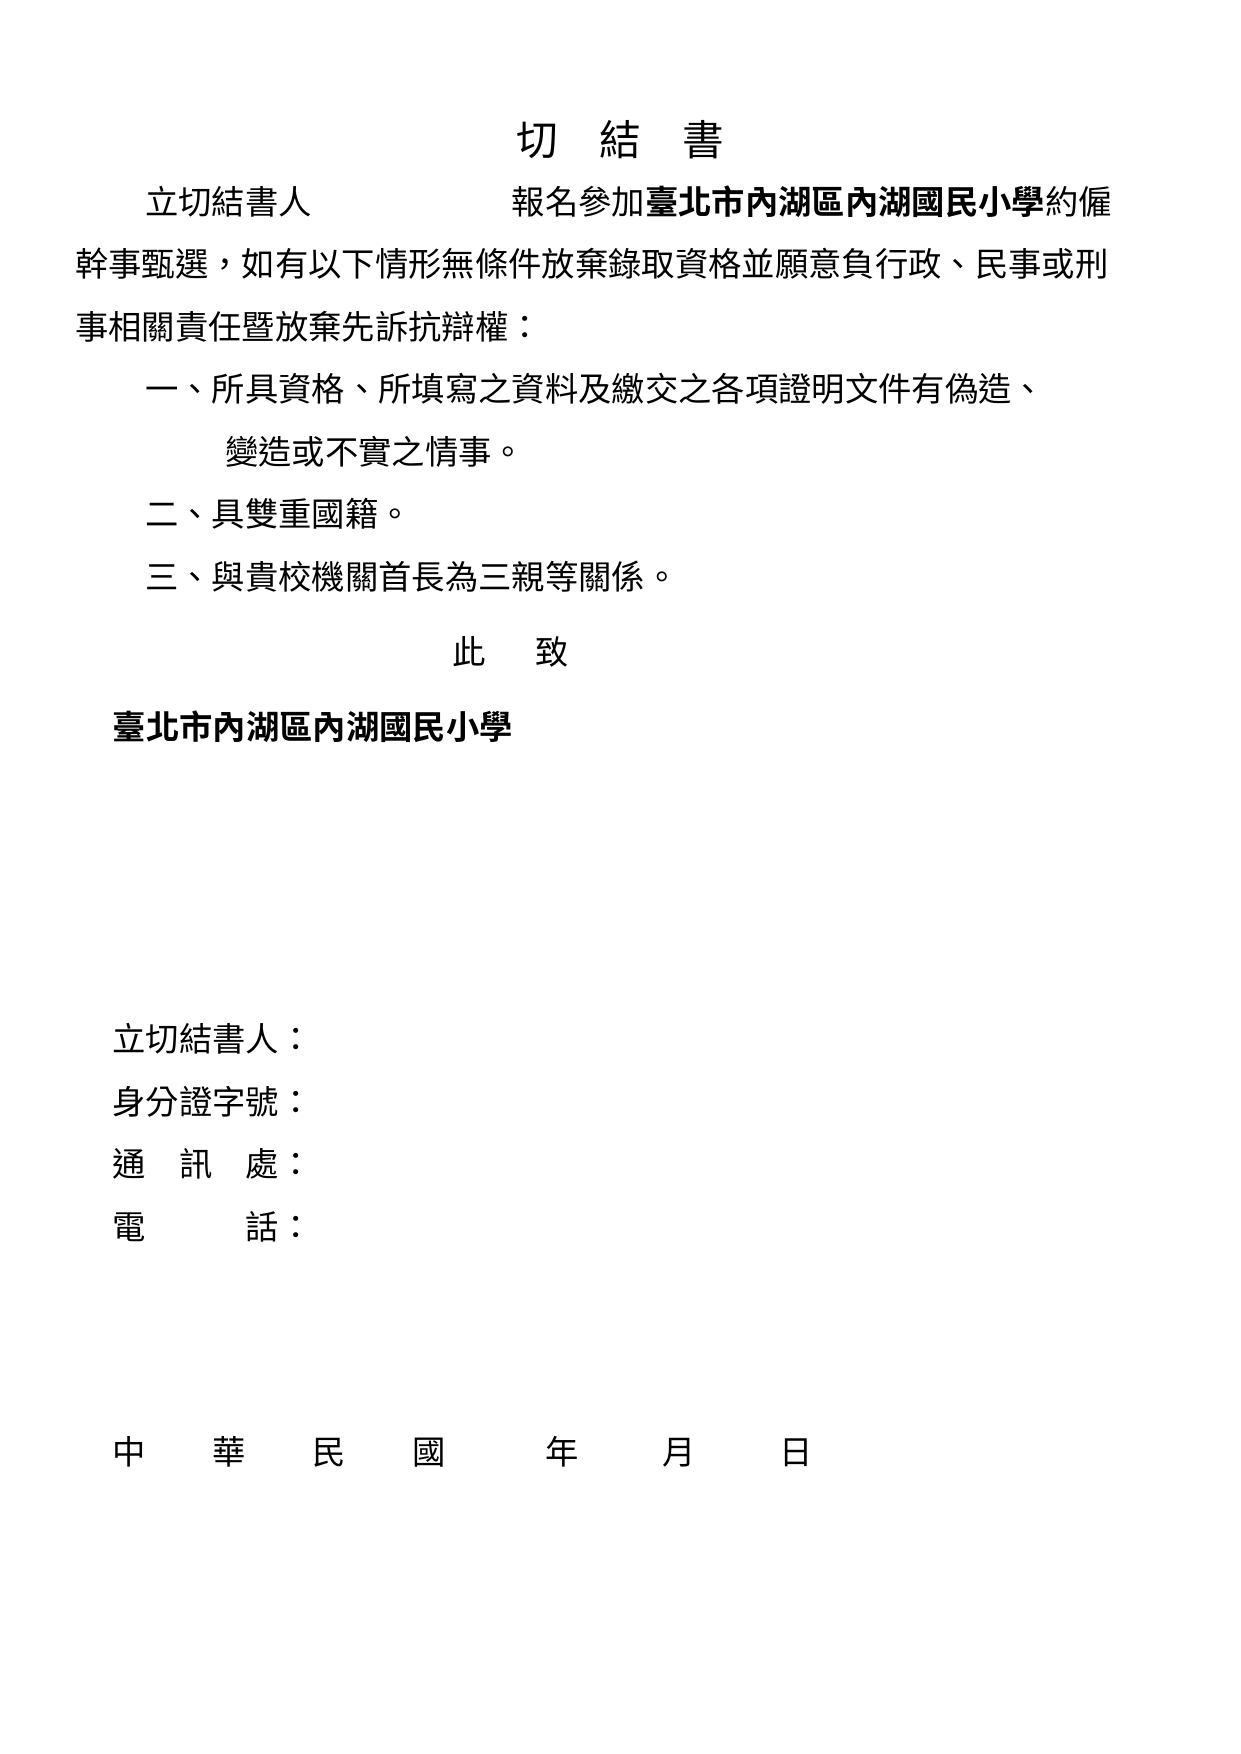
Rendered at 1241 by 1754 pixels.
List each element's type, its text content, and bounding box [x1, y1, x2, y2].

text 三、與貴校機關首長為三親等關係。 [75, 533, 1139, 596]
text 一、所具資格、所填寫之資料及繳交之各項證明文件有偽造、 [75, 346, 1139, 408]
text 此 致 [75, 608, 1139, 671]
text 變造或不實之情事。 [75, 408, 1139, 471]
text 立切結書人 報名參加臺北市內湖區內湖國民小學約僱幹事甄選，如有以下情形無條件放棄錄取資格並願意負行政、民事或刑事相關責任暨放棄先訴抗辯權： [75, 158, 1139, 346]
text 身分證字號： [75, 1058, 1139, 1121]
text 通 訊 處： [75, 1121, 1139, 1183]
text 臺北市內湖區內湖國民小學 [75, 683, 1139, 746]
text 電 話： [75, 1183, 1139, 1246]
text 立切結書人： [75, 996, 1139, 1058]
text 二、具雙重國籍。 [75, 471, 1139, 533]
text 中 華 民 國 年 月 日 [75, 1408, 1139, 1471]
text 切 結 書 [75, 96, 1165, 158]
